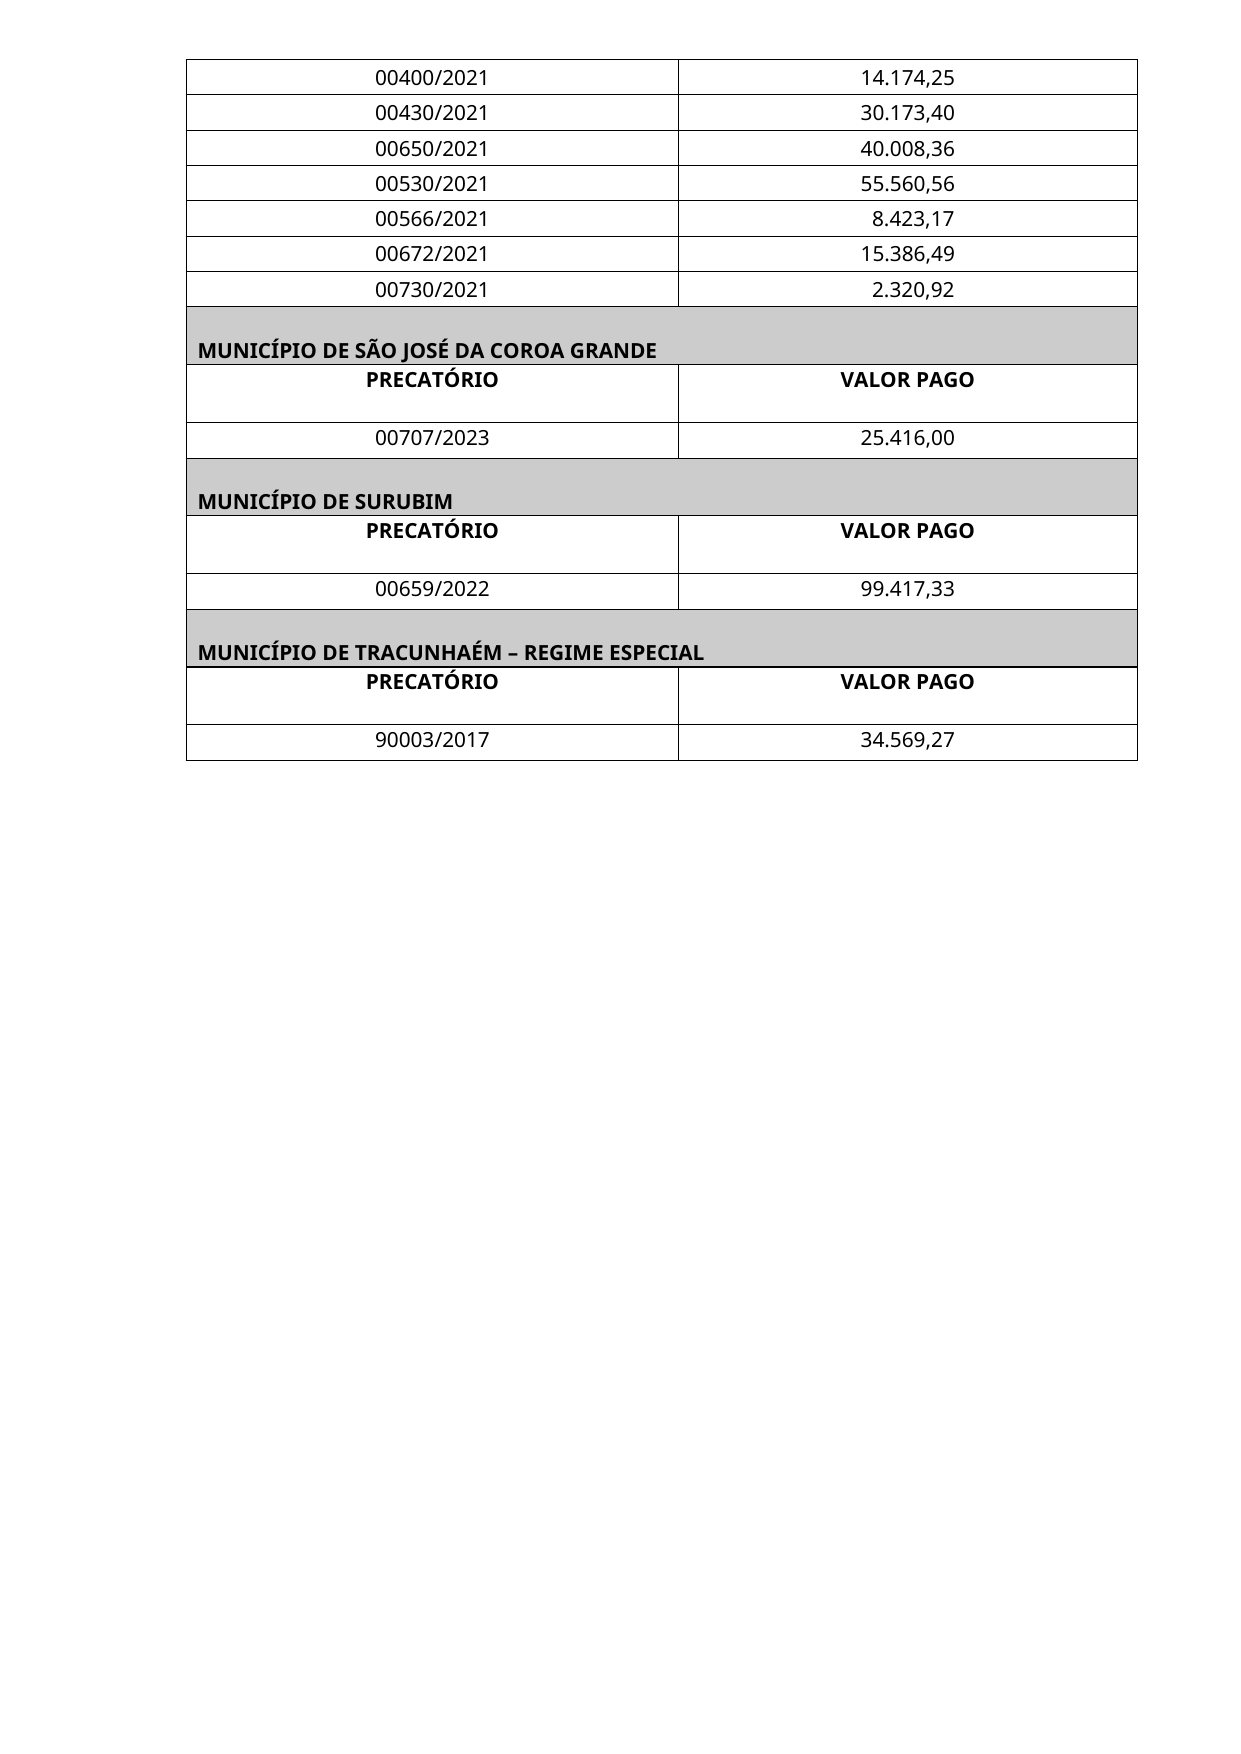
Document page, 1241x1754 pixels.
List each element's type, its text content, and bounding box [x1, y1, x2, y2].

table_cell 15.386,49 [679, 237, 1137, 271]
table_cell 90003/2017 [187, 725, 678, 760]
table_cell 2.320,92 [679, 272, 1137, 306]
table_cell 34.569,27 [679, 725, 1137, 760]
table_cell 00650/2021 [187, 131, 678, 165]
table_cell 00707/2023 [187, 423, 678, 457]
table_cell 25.416,00 [679, 423, 1137, 457]
table_cell VALOR PAGO [679, 516, 1137, 573]
table_cell PRECATÓRIO [187, 516, 678, 573]
table_cell 00530/2021 [187, 166, 678, 200]
table_cell PRECATÓRIO [187, 668, 678, 724]
table_cell VALOR PAGO [679, 668, 1137, 724]
table_cell 8.423,17 [679, 201, 1137, 236]
table_cell 14.174,25 [679, 60, 1137, 94]
table_cell 40.008,36 [679, 131, 1137, 165]
table_cell 55.560,56 [679, 166, 1137, 200]
table_cell 00672/2021 [187, 237, 678, 271]
table_cell 00566/2021 [187, 201, 678, 236]
table_cell VALOR PAGO [679, 365, 1137, 422]
table_cell 00430/2021 [187, 95, 678, 130]
table_cell 99.417,33 [679, 574, 1137, 608]
table_cell PRECATÓRIO [187, 365, 678, 422]
table_cell 00730/2021 [187, 272, 678, 306]
table_cell 00659/2022 [187, 574, 678, 608]
table_cell 30.173,40 [679, 95, 1137, 130]
table_cell 00400/2021 [187, 60, 678, 94]
